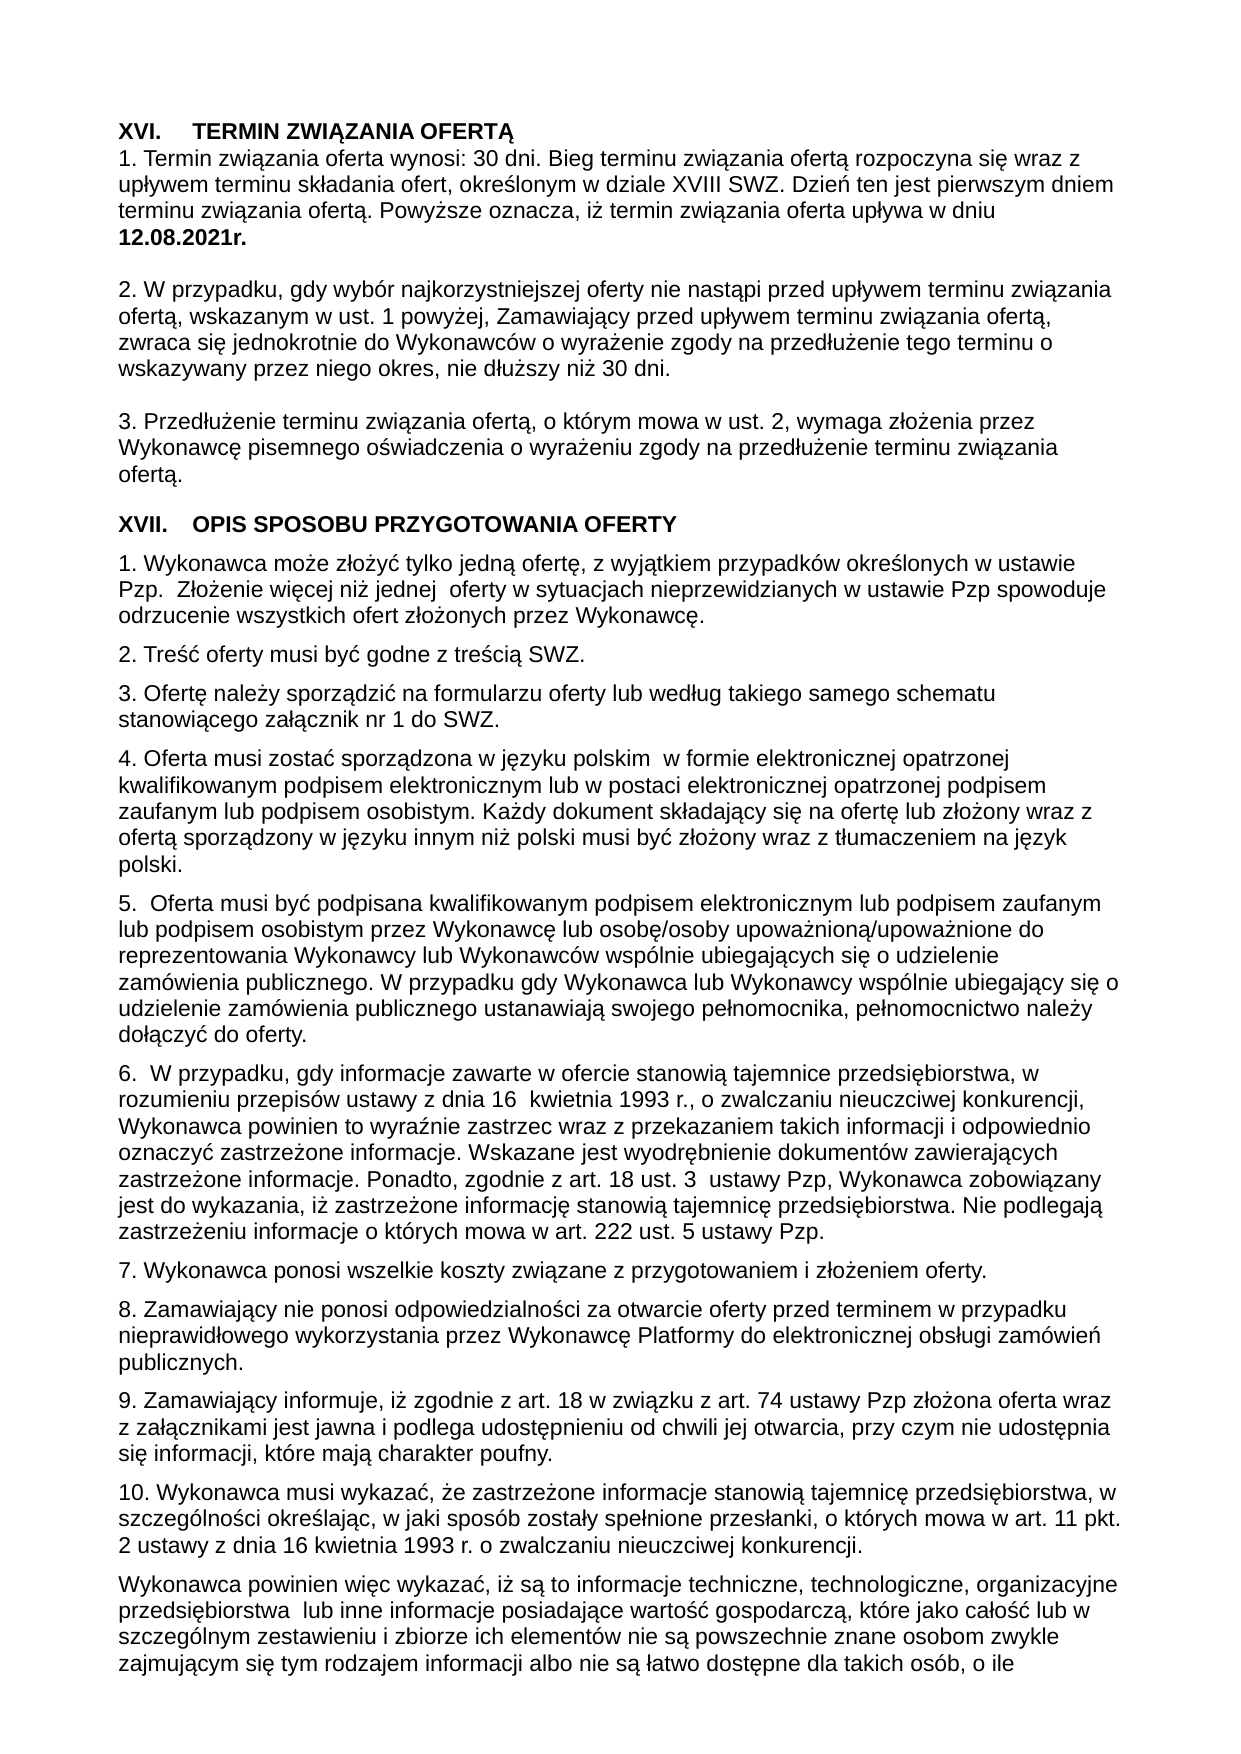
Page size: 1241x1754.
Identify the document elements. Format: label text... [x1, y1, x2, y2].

text 4. Oferta musi zostać sporządzona w języku polskim w formie elektronicznej opatrzonej kwalifikowanym podpisem elektronicznym lub w postaci elektronicznej opatrzonej podpisem zaufanym lub podpisem osobistym. Każdy dokument składający się na ofertę lub złożony wraz z ofertą sporządzony w języku innym niż polski musi być złożony wraz z tłumaczeniem na język polski. [118, 745, 1122, 877]
text 7. Wykonawca ponosi wszelkie koszty związane z przygotowaniem i złożeniem oferty. [118, 1257, 1122, 1283]
text XVI. TERMIN ZWIĄZANIA OFERTĄ [118, 118, 1122, 144]
text 3. Przedłużenie terminu związania ofertą, o którym mowa w ust. 2, wymaga złożenia przez Wykonawcę pisemnego oświadczenia o wyrażeniu zgody na przedłużenie terminu związania ofertą. [118, 408, 1122, 487]
text 1. Termin związania oferta wynosi: 30 dni. Bieg terminu związania ofertą rozpoczyna się wraz z upływem terminu składania ofert, określonym w dziale XVIII SWZ. Dzień ten jest pierwszym dniem terminu związania ofertą. Powyższe oznacza, iż termin związania oferta upływa w dniu 12.08.2021r. [118, 144, 1122, 250]
text 5. Oferta musi być podpisana kwalifikowanym podpisem elektronicznym lub podpisem zaufanym lub podpisem osobistym przez Wykonawcę lub osobę/osoby upoważnioną/upoważnione do reprezentowania Wykonawcy lub Wykonawców wspólnie ubiegających się o udzielenie zamówienia publicznego. W przypadku gdy Wykonawca lub Wykonawcy wspólnie ubiegający się o udzielenie zamówienia publicznego ustanawiają swojego pełnomocnika, pełnomocnictwo należy dołączyć do oferty. [118, 889, 1122, 1048]
text 3. Ofertę należy sporządzić na formularzu oferty lub według takiego samego schematu stanowiącego załącznik nr 1 do SWZ. [118, 680, 1122, 733]
text 2. Treść oferty musi być godne z treścią SWZ. [118, 641, 1122, 667]
text 6. W przypadku, gdy informacje zawarte w ofercie stanowią tajemnice przedsiębiorstwa, w rozumieniu przepisów ustawy z dnia 16 kwietnia 1993 r., o zwalczaniu nieuczciwej konkurencji, Wykonawca powinien to wyraźnie zastrzec wraz z przekazaniem takich informacji i odpowiednio oznaczyć zastrzeżone informacje. Wskazane jest wyodrębnienie dokumentów zawierających zastrzeżone informacje. Ponadto, zgodnie z art. 18 ust. 3 ustawy Pzp, Wykonawca zobowiązany jest do wykazania, iż zastrzeżone informację stanowią tajemnicę przedsiębiorstwa. Nie podlegają zastrzeżeniu informacje o których mowa w art. 222 ust. 5 ustawy Pzp. [118, 1060, 1122, 1244]
text 2. W przypadku, gdy wybór najkorzystniejszej oferty nie nastąpi przed upływem terminu związania ofertą, wskazanym w ust. 1 powyżej, Zamawiający przed upływem terminu związania ofertą, zwraca się jednokrotnie do Wykonawców o wyrażenie zgody na przedłużenie tego terminu o wskazywany przez niego okres, nie dłuższy niż 30 dni. [118, 276, 1122, 382]
text 1. Wykonawca może złożyć tylko jedną ofertę, z wyjątkiem przypadków określonych w ustawie Pzp. Złożenie więcej niż jednej oferty w sytuacjach nieprzewidzianych w ustawie Pzp spowoduje odrzucenie wszystkich ofert złożonych przez Wykonawcę. [118, 549, 1122, 629]
text 9. Zamawiający informuje, iż zgodnie z art. 18 w związku z art. 74 ustawy Pzp złożona oferta wraz z załącznikami jest jawna i podlega udostępnieniu od chwili jej otwarcia, przy czym nie udostępnia się informacji, które mają charakter poufny. [118, 1387, 1122, 1467]
text XVII. OPIS SPOSOBU PRZYGOTOWANIA OFERTY [118, 511, 1122, 537]
text Wykonawca powinien więc wykazać, iż są to informacje techniczne, technologiczne, organizacyjne przedsiębiorstwa lub inne informacje posiadające wartość gospodarczą, które jako całość lub w szczególnym zestawieniu i zbiorze ich elementów nie są powszechnie znane osobom zwykle zajmującym się tym rodzajem informacji albo nie są łatwo dostępne dla takich osób, o ile [118, 1571, 1122, 1676]
text 8. Zamawiający nie ponosi odpowiedzialności za otwarcie oferty przed terminem w przypadku nieprawidłowego wykorzystania przez Wykonawcę Platformy do elektronicznej obsługi zamówień publicznych. [118, 1296, 1122, 1375]
text 10. Wykonawca musi wykazać, że zastrzeżone informacje stanowią tajemnicę przedsiębiorstwa, w szczególności określając, w jaki sposób zostały spełnione przesłanki, o których mowa w art. 11 pkt. 2 ustawy z dnia 16 kwietnia 1993 r. o zwalczaniu nieuczciwej konkurencji. [118, 1479, 1122, 1558]
